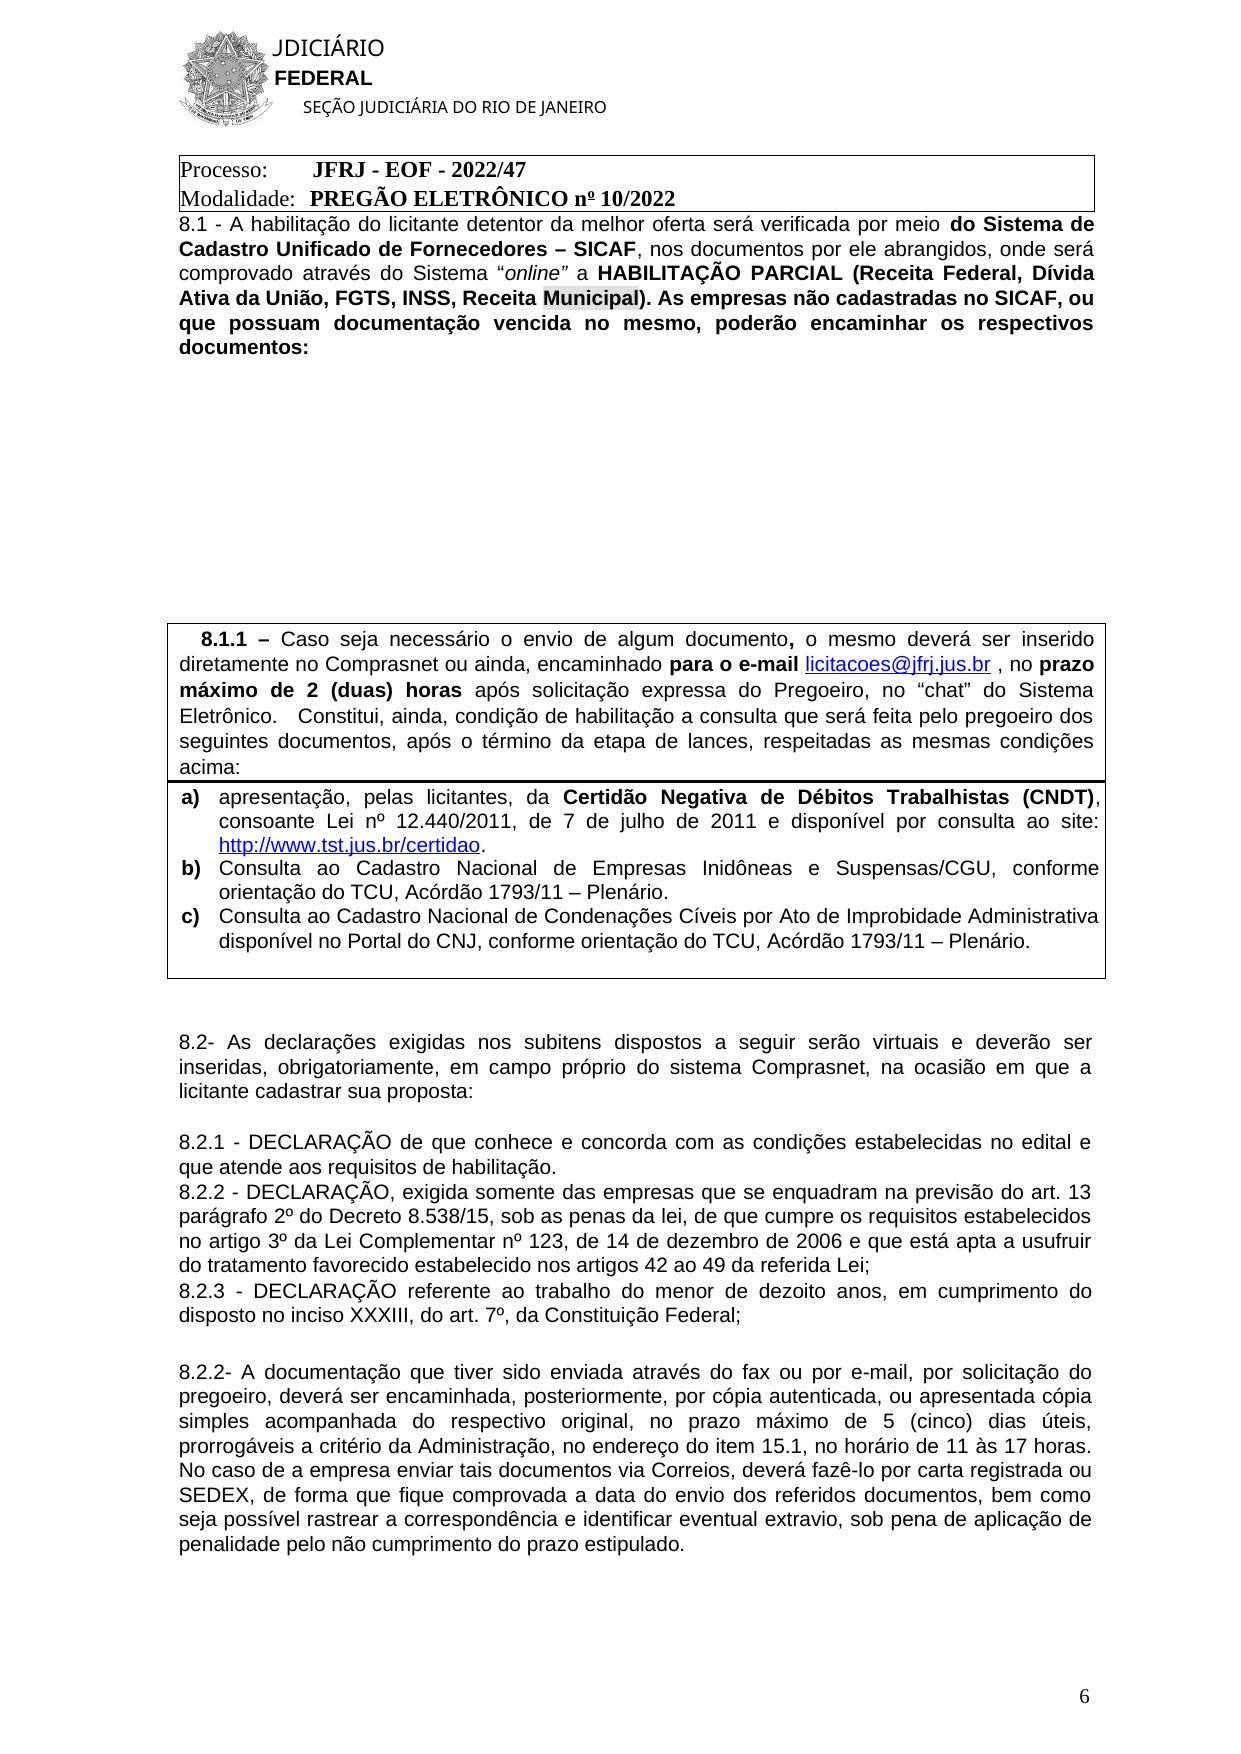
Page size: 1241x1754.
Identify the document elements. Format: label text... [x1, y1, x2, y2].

table_cell apresentação, pelas licitantes, da Certidão Negativa de Débitos Trabalhistas (CNDT), consoante Lei nº 12.440/2011, de 7 de julho de 2011 e disponível por consulta ao site: http://www.tst.jus.br/certidao. Consulta ao Cadastro Nacional de Empresas Inidôneas e Suspensas/CGU, conforme orientação do TCU, Acórdão 1793/11 – Plenário. Consulta ao Cadastro Nacional de Condenações Cíveis por Ato de Improbidade Administrativa disponível no Portal do CNJ, conforme orientação do TCU, Acórdão 1793/11 – Plenário. [208, 783, 1105, 978]
text 8.1 - A habilitação do licitante detentor da melhor oferta será verificada por meio do Sistema de Cadastro Unificado de Fornecedores – SICAF, nos documentos por ele abrangidos, onde será comprovado através do Sistema “online” a HABILITAÇÃO PARCIAL (Receita Federal, Dívida Ativa da União, FGTS, INSS, Receita Municipal). As empresas não cadastradas no SICAF, ou que possuam documentação vencida no mesmo, poderão encaminhar os respectivos documentos: [178, 212, 1095, 359]
text 8.2- As declarações exigidas nos subitens dispostos a seguir serão virtuais e deverão ser inseridas, obrigatoriamente, em campo próprio do sistema Comprasnet, na ocasião em que a licitante cadastrar sua proposta: [178, 1030, 1093, 1103]
table_cell [168, 783, 208, 978]
text 8.2.3 - DECLARAÇÃO referente ao trabalho do menor de dezoito anos, em cumprimento do disposto no inciso XXXIII, do art. 7º, da Constituição Federal; [178, 1278, 1093, 1327]
text 8.2.2 - DECLARAÇÃO, exigida somente das empresas que se enquadram na previsão do art. 13 parágrafo 2º do Decreto 8.538/15, sob as penas da lei, de que cumpre os requisitos estabelecidos no artigo 3º da Lei Complementar nº 123, de 14 de dezembro de 2006 e que está apta a usufruir do tratamento favorecido estabelecido nos artigos 42 ao 49 da referida Lei; [178, 1179, 1093, 1277]
text 8.2.2- A documentação que tiver sido enviada através do fax ou por e-mail, por solicitação do pregoeiro, deverá ser encaminhada, posteriormente, por cópia autenticada, ou apresentada cópia simples acompanhada do respectivo original, no prazo máximo de 5 (cinco) dias úteis, prorrogáveis a critério da Administração, no endereço do item 15.1, no horário de 11 às 17 horas. No caso de a empresa enviar tais documentos via Correios, deverá fazê-lo por carta registrada ou SEDEX, de forma que fique comprovada a data do envio dos referidos documentos, bem como seja possível rastrear a correspondência e identificar eventual extravio, sob pena de aplicação de penalidade pelo não cumprimento do prazo estipulado. [178, 1360, 1093, 1556]
text 8.2.1 - DECLARAÇÃO de que conhece e concorda com as condições estabelecidas no edital e que atende aos requisitos de habilitação. [178, 1130, 1093, 1178]
table_header 8.1.1 – Caso seja necessário o envio de algum documento, o mesmo deverá ser inserido diretamente no Comprasnet ou ainda, encaminhado para o e-mail licitacoes@jfrj.jus.br , no prazo máximo de 2 (duas) horas após solicitação expressa do Pregoeiro, no “chat” do Sistema Eletrônico. Constitui, ainda, condição de habilitação a consulta que será feita pelo pregoeiro dos seguintes documentos, após o término da etapa de lances, respeitadas as mesmas condições acima: [168, 624, 1105, 780]
